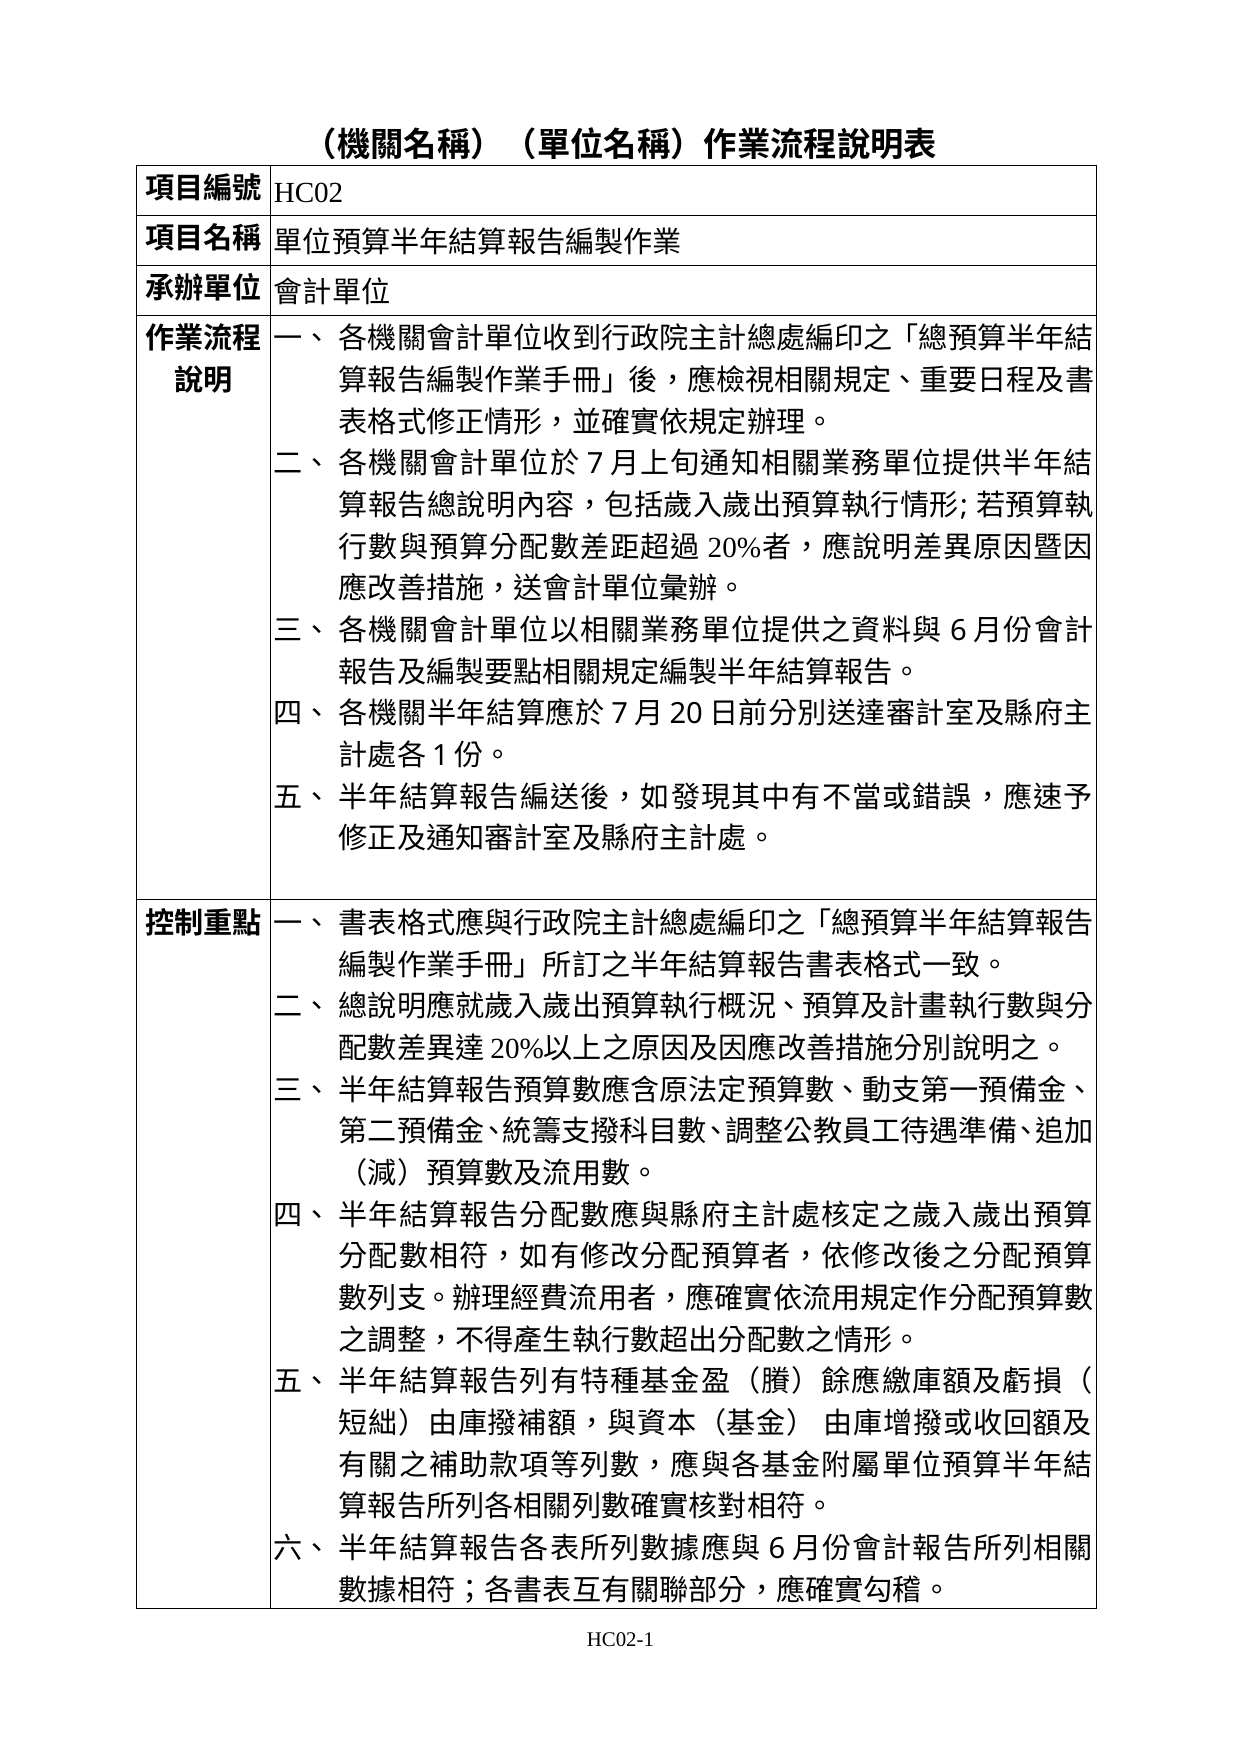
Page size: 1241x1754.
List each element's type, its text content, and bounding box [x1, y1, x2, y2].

table_cell 項目名稱 [137, 216, 270, 264]
table_cell 控制重點 [137, 900, 270, 1608]
table_header 項目編號 [137, 166, 270, 214]
table_cell 單位預算半年結算報告編製作業 [271, 216, 1096, 264]
table_cell 作業流程說明 [137, 316, 270, 899]
table_cell 書表格式應與行政院主計總處編印之「總預算半年結算報告編製作業手冊」所訂之半年結算報告書表格式一致。 總說明應就歲入歲出預算執行概況、預算及計畫執行數與分配數差異達20%以上之原因及因應改善措施分別說明之。 半年結算報告預算數應含原法定預算數、動支第一預備金、第二預備金、統籌支撥科目數、調整公教員工待遇準備、追加（減）預算數及流用數。 半年結算報告分配數應與縣府主計處核定之歲入歲出預算分配數相符，如有修改分配預算者，依修改後之分配預算數列支。辦理經費流用者，應確實依流用規定作分配預算數之調整，不得產生執行數超出分配數之情形。 半年結算報告列有特種基金盈（賸）餘應繳庫額及虧損（短絀）由庫撥補額，與資本（基金） 由庫增撥或收回額及有關之補助款項等列數，應與各基金附屬單位預算半年結算報告所列各相關列數確實核對相符。 半年結算報告各表所列數據應與6月份會計報告所列相關數據相符；各書表互有關聯部分，應確實勾稽。 半年結算報告應於7月20日前分送審計室及縣府主計處各1份。 半年結算報告編送後，如發現其中有不當或錯誤，應修正後儘速通知審計室及縣府主計處。 [271, 900, 1096, 1608]
table_cell 會計單位 [271, 266, 1096, 314]
table_cell 各機關會計單位收到行政院主計總處編印之「總預算半年結算報告編製作業手冊」後，應檢視相關規定、重要日程及書表格式修正情形，並確實依規定辦理。 各機關會計單位於7月上旬通知相關業務單位提供半年結算報告總說明內容，包括歲入歲出預算執行情形; 若預算執行數與預算分配數差距超過20%者，應說明差異原因暨因應改善措施，送會計單位彙辦。 各機關會計單位以相關業務單位提供之資料與6月份會計報告及編製要點相關規定編製半年結算報告。 各機關半年結算應於7月20日前分別送達審計室及縣府主計處各1份。 半年結算報告編送後，如發現其中有不當或錯誤，應速予修正及通知審計室及縣府主計處。 [271, 316, 1096, 899]
table_cell 承辦單位 [137, 266, 270, 314]
text （機關名稱）（單位名稱）作業流程說明表 [118, 123, 1122, 164]
table_header HC02 [271, 166, 1096, 214]
